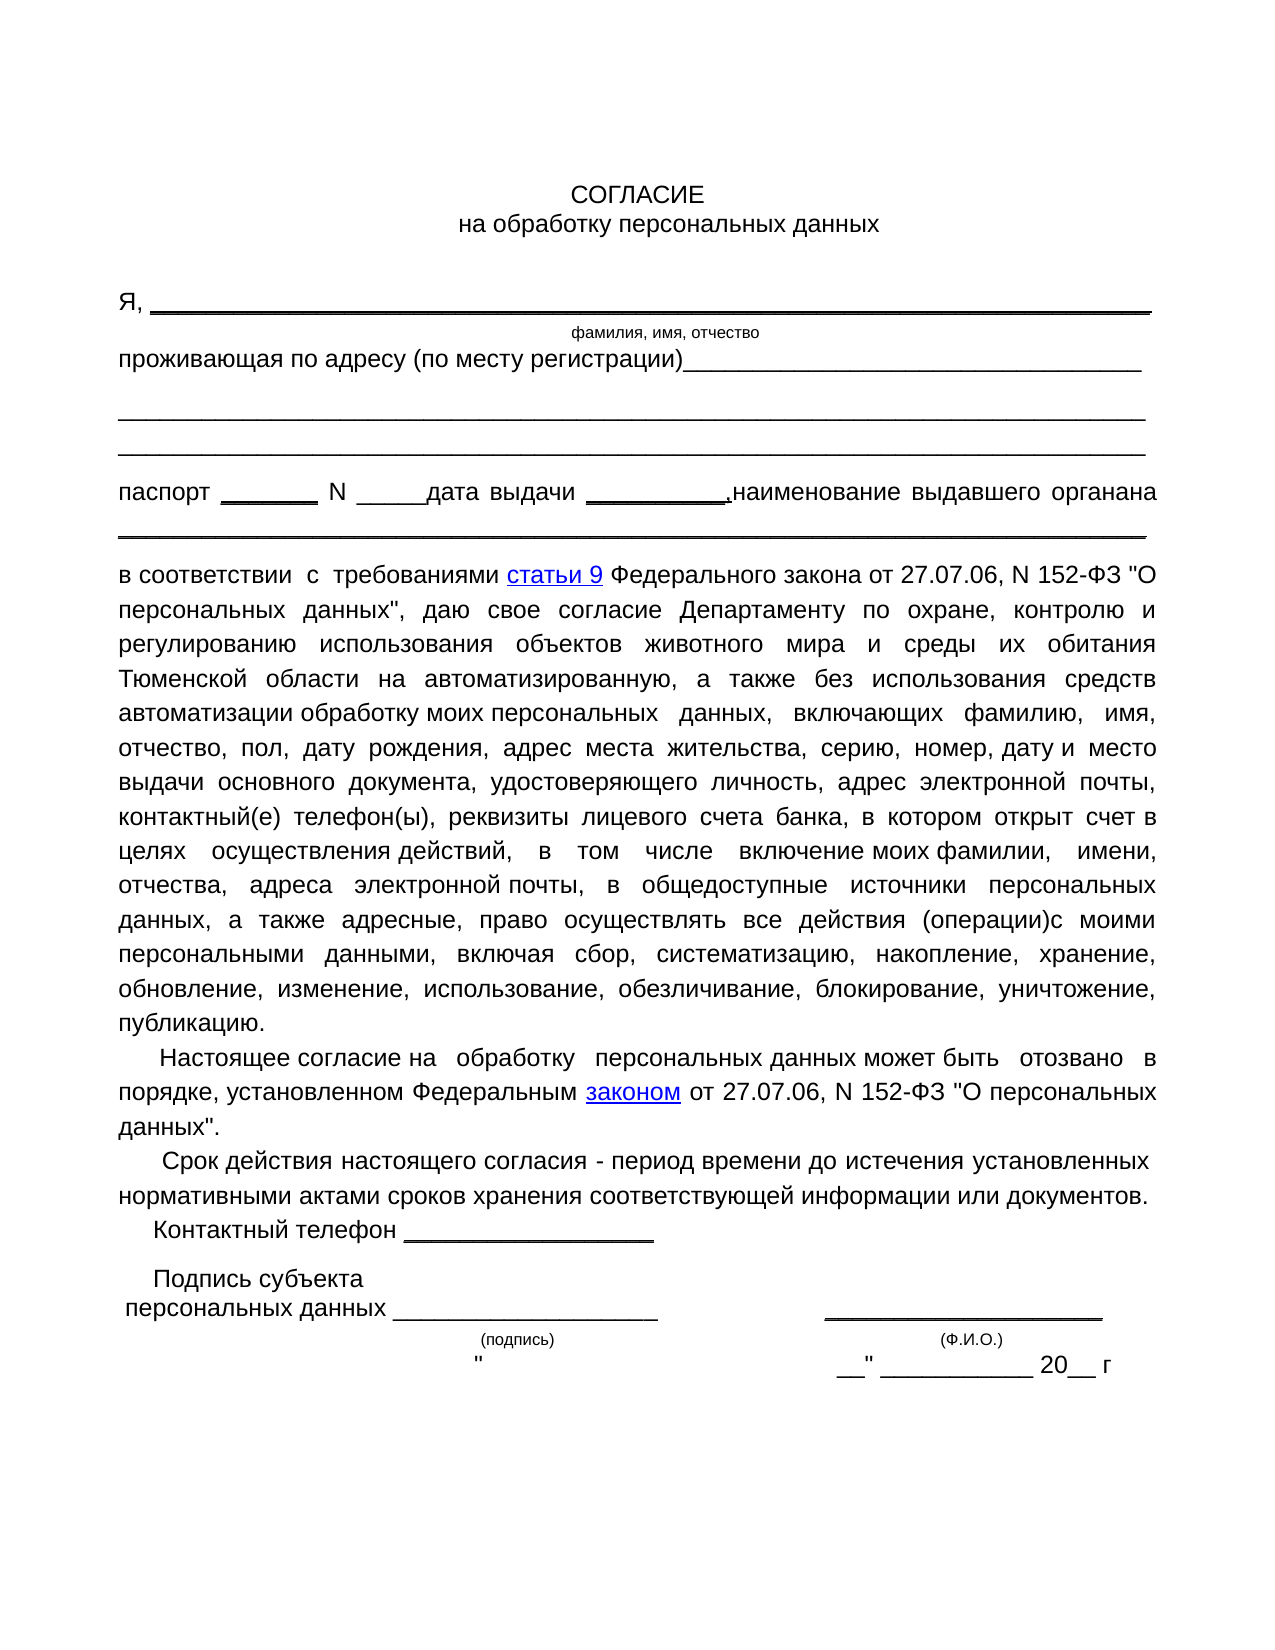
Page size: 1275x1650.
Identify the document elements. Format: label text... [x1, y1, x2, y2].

text СОГЛАСИЕ [118, 180, 1157, 209]
text Срок действия настоящего согласия - период времени до истечения установленных нормативными актами сроков хранения соответствующей информации или документов. [118, 1146, 1157, 1209]
text ____________________________________________________________________________________________________________________________________________________ [118, 393, 1157, 456]
text проживающая по адресу (по месту регистрации)_________________________________ [118, 344, 1157, 373]
text Я, ________________________________________________________________________ [118, 286, 1157, 315]
text фамилия, имя, отчество [118, 315, 1157, 344]
text паспорт _______ N _____дата выдачи __________,наименование выдавшего органана __________________________________________________________________________ [118, 477, 1157, 540]
text Настоящее согласие на обработку персональных данных может быть отозвано в порядке, установленном Федеральным законом от 27.07.06, N 152-ФЗ "О персональных данных". [118, 1043, 1157, 1141]
text (подпись) (Ф.И.О.) [118, 1322, 1157, 1351]
text Подпись субъекта [118, 1264, 1157, 1293]
text на обработку персональных данных [118, 209, 1157, 237]
text " __" ___________ 20__ г [118, 1351, 1157, 1379]
text в соответствии с требованиями статьи 9 Федерального закона от 27.07.06, N 152-ФЗ "О персональных данных", даю свое согласие Департаменту по охране, контролю и регулированию использования объектов животного мира и среды их обитания Тюменской области на автоматизированную, а также без использования средств автоматизации обработку моих персональных данных, включающих фамилию, имя, отчество, пол, дату рождения, адрес места жительства, серию, номер, дату и место выдачи основного документа, удостоверяющего личность, адрес электронной почты, контактный(е) телефон(ы), реквизиты лицевого счета банка, в котором открыт счет в целях осуществления действий, в том числе включение моих фамилии, имени, отчества, адреса электронной почты, в общедоступные источники персональных данных, а также адресные, право осуществлять все действия (операции)с моими персональными данными, включая сбор, систематизацию, накопление, хранение, обновление, изменение, использование, обезличивание, блокирование, уничтожение, публикацию. [118, 560, 1157, 1037]
text персональных данных ___________________ ____________________ [118, 1293, 1157, 1322]
text Контактный телефон __________________ [118, 1215, 1157, 1244]
